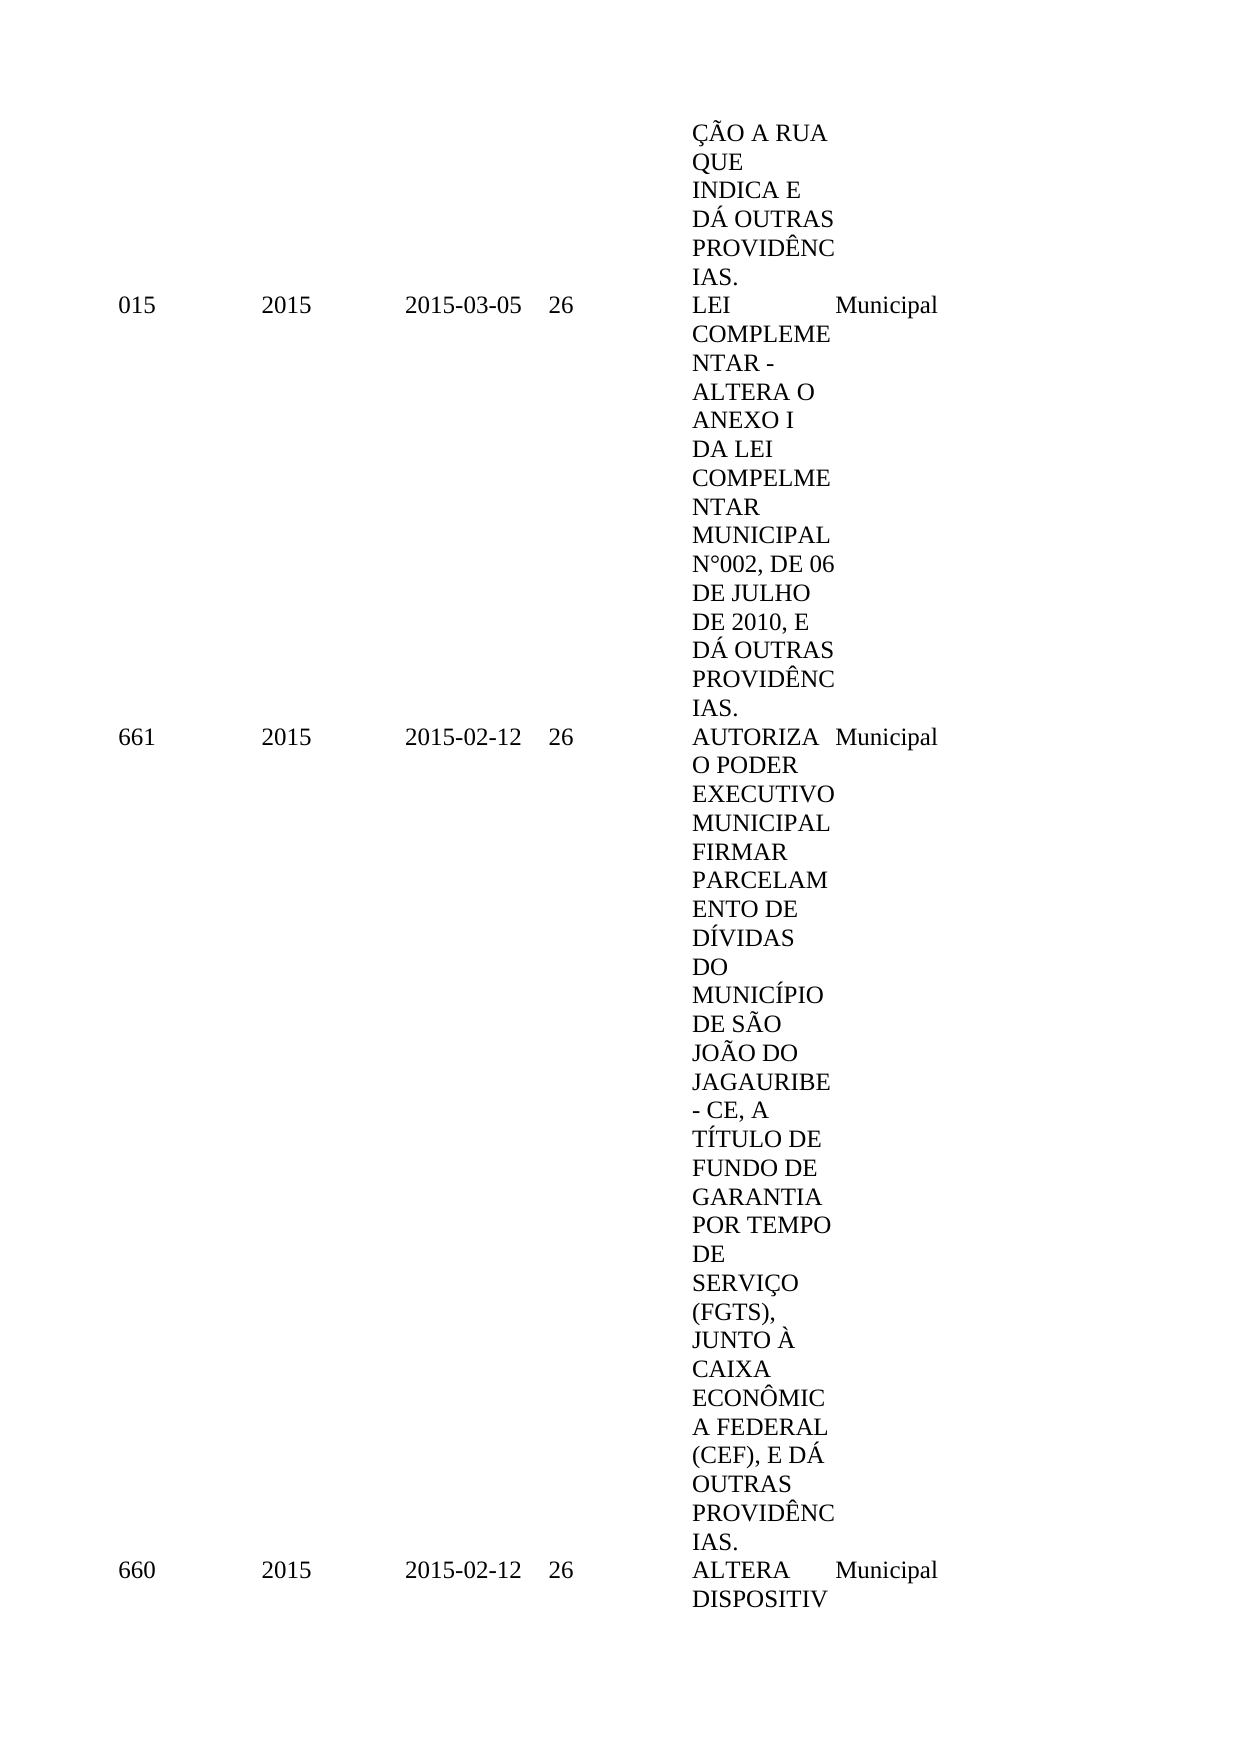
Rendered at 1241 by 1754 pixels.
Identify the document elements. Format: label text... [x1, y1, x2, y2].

table_cell 2015-02-12 [405, 1556, 548, 1613]
table_cell ALTERA DISPOSITIV [692, 1556, 835, 1613]
table_cell [979, 118, 1122, 291]
table_cell 2015-03-05 [405, 291, 548, 722]
table_cell 26 [548, 291, 692, 722]
table_cell 2015 [261, 291, 405, 722]
table_cell 015 [118, 291, 261, 722]
table_cell Municipal [835, 1556, 979, 1613]
table_cell 2015 [261, 722, 405, 1556]
table_cell [118, 118, 261, 291]
table_cell LEI COMPLEMENTAR - ALTERA O ANEXO I DA LEI COMPELMENTAR MUNICIPAL N°002, DE 06 DE JULHO DE 2010, E DÁ OUTRAS PROVIDÊNCIAS. [692, 291, 835, 722]
table_cell [979, 291, 1122, 722]
table_cell 661 [118, 722, 261, 1556]
table_cell 660 [118, 1556, 261, 1613]
table_cell [979, 1556, 1122, 1613]
table_cell [405, 118, 548, 291]
table_cell [261, 118, 405, 291]
table_cell 26 [548, 1556, 692, 1613]
table_cell 2015 [261, 1556, 405, 1613]
table_cell [979, 722, 1122, 1556]
table_cell 2015-02-12 [405, 722, 548, 1556]
table_cell [835, 118, 979, 291]
table_cell [548, 118, 692, 291]
table_cell AUTORIZA O PODER EXECUTIVO MUNICIPAL FIRMAR PARCELAMENTO DE DÍVIDAS DO MUNICÍPIO DE SÃO JOÃO DO JAGAURIBE - CE, A TÍTULO DE FUNDO DE GARANTIA POR TEMPO DE SERVIÇO (FGTS), JUNTO À CAIXA ECONÔMICA FEDERAL (CEF), E DÁ OUTRAS PROVIDÊNCIAS. [692, 722, 835, 1556]
table_cell ÇÃO A RUA QUE INDICA E DÁ OUTRAS PROVIDÊNCIAS. [692, 118, 835, 291]
table_cell Municipal [835, 291, 979, 722]
table_cell Municipal [835, 722, 979, 1556]
table_cell 26 [548, 722, 692, 1556]
